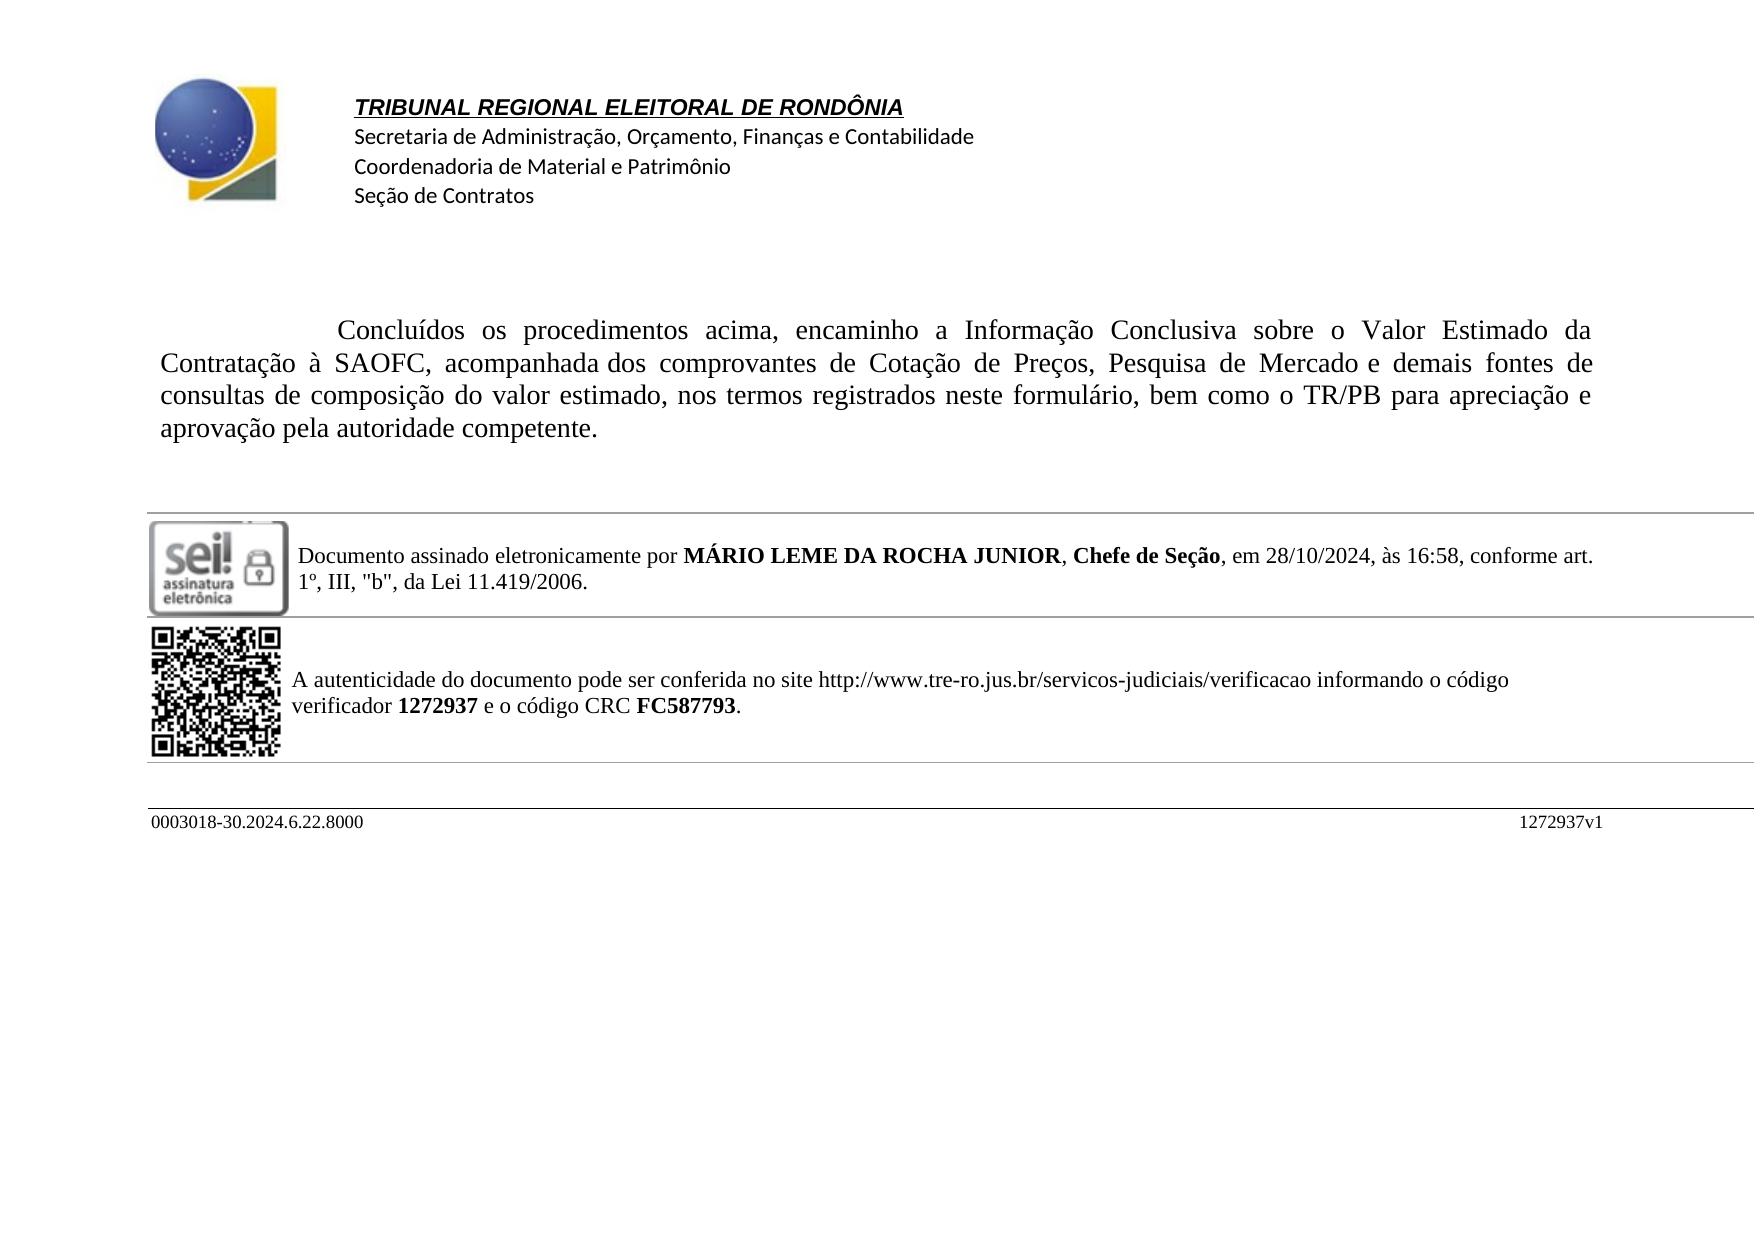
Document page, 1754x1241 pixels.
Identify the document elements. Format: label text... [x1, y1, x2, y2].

table_header Documento assinado eletronicamente por MÁRIO LEME DA ROCHA JUNIOR, Chefe de Seção, em 28/10/2024, às 16:58, conforme art. 1º, III, "b", da Lei 11.419/2006. [296, 520, 1606, 616]
table_header A autenticidade do documento pode ser conferida no site http://www.tre-ro.jus.br/servicos-judiciais/verificacao informando o código verificador 1272937 e o código CRC FC587793. [290, 623, 1606, 761]
text Concluídos os procedimentos acima, encaminho a Informação Conclusiva sobre o Valor Estimado da Contratação à SAOFC, acompanhada dos comprovantes de Cotação de Preços, Pesquisa de Mercado e demais fontes de consultas de composição do valor estimado, nos termos registrados neste formulário, bem como o TR/PB para apreciação e aprovação pela autoridade competente. [160, 313, 1594, 443]
table_header [148, 520, 296, 616]
table_header 0003018-30.2024.6.22.8000 [148, 809, 877, 836]
table_header [148, 623, 290, 761]
table_header 1272937v1 [877, 809, 1606, 836]
